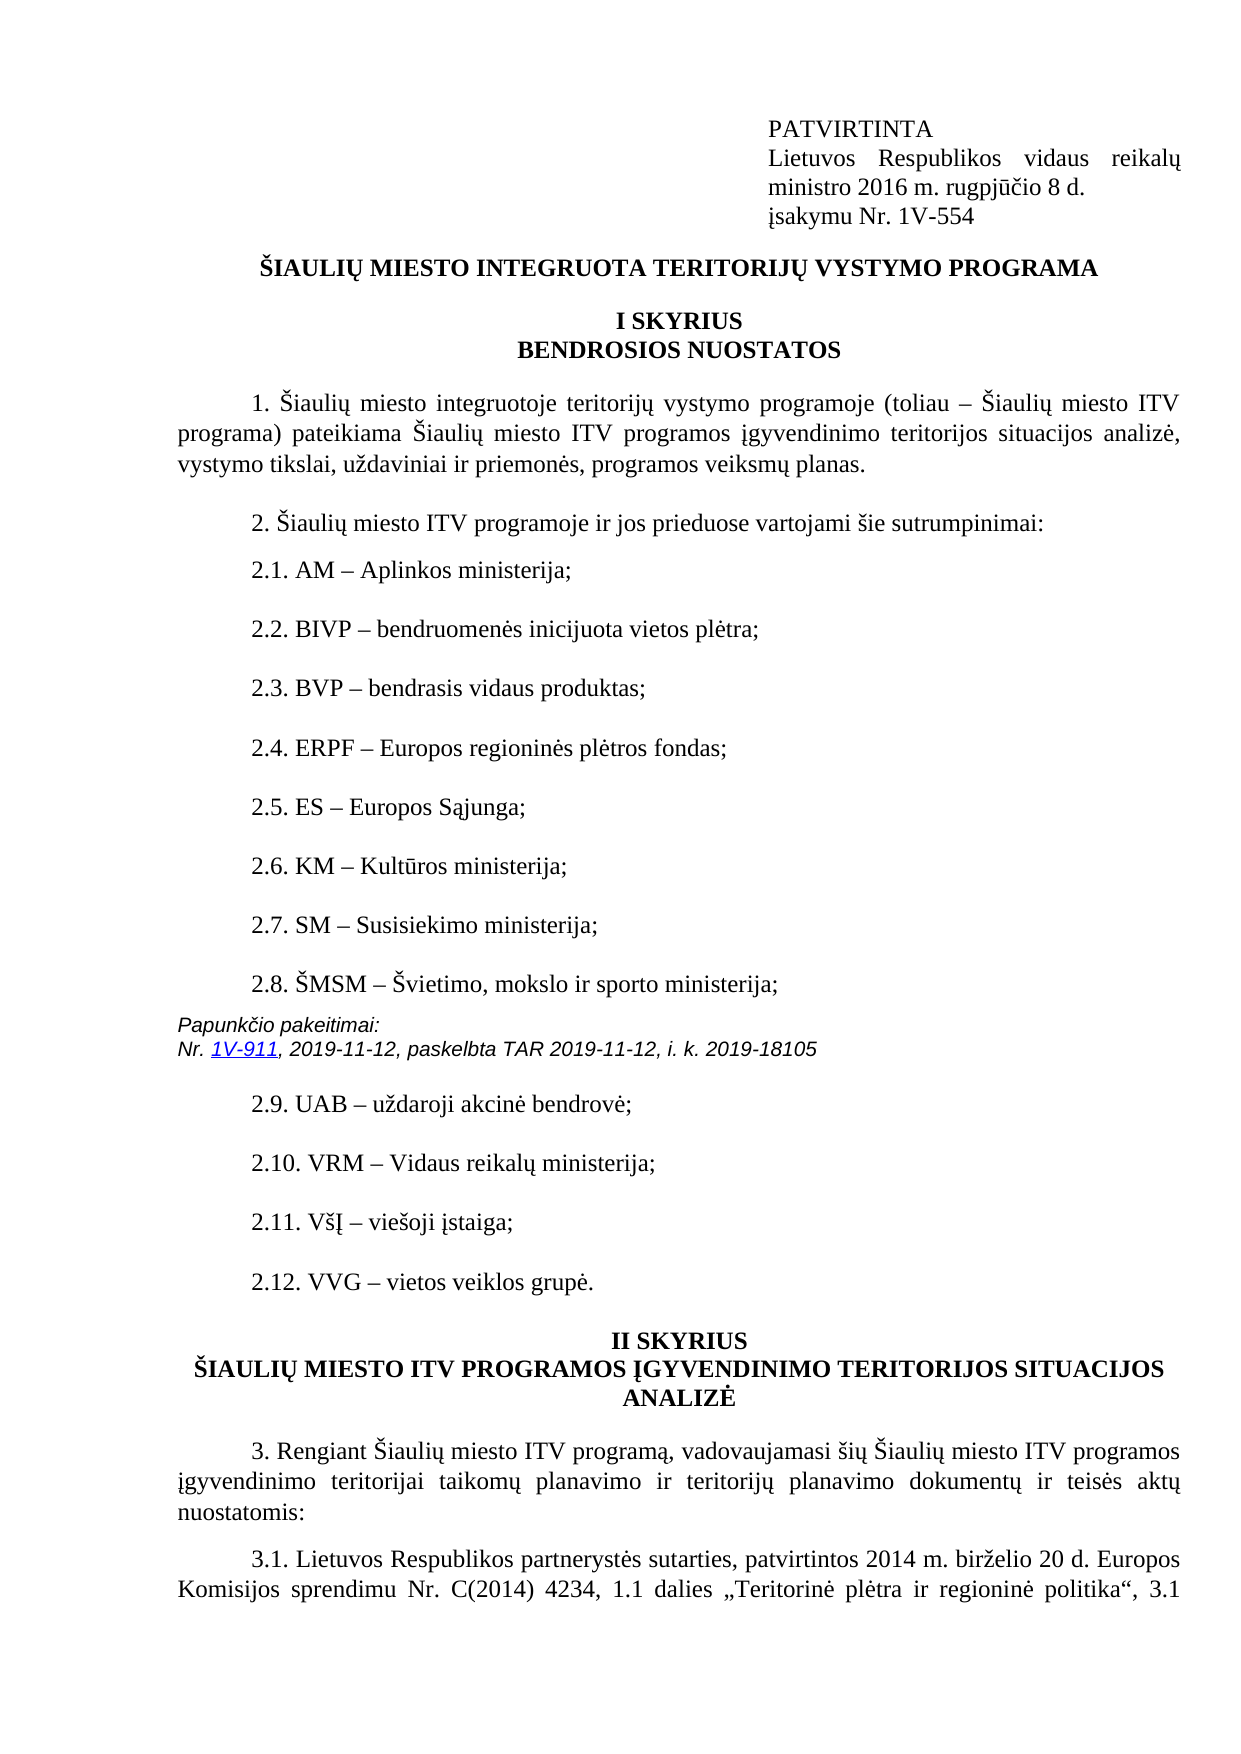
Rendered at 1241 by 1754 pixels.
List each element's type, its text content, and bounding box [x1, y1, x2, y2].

text ŠIAULIŲ MIESTO ITV PROGRAMOS ĮGYVENDINIMO TERITORIJOS SITUACIJOS ANALIZĖ [177, 1354, 1181, 1412]
text 2.2. BIVP – bendruomenės inicijuota vietos plėtra; [177, 614, 1181, 643]
text Nr. 1V-911, 2019-11-12, paskelbta TAR 2019-11-12, i. k. 2019-18105 [177, 1036, 1181, 1060]
text I SKYRIUS [177, 306, 1181, 335]
text 2. Šiaulių miesto ITV programoje ir jos prieduose vartojami šie sutrumpinimai: [177, 508, 1181, 537]
text II SKYRIUS [177, 1326, 1181, 1354]
text 3. Rengiant Šiaulių miesto ITV programą, vadovaujamasi šių Šiaulių miesto ITV programos įgyvendinimo teritorijai taikomų planavimo ir teritorijų planavimo dokumentų ir teisės aktų nuostatomis: [177, 1436, 1181, 1526]
text ŠIAULIŲ MIESTO INTEGRUOTA TERITORIJŲ VYSTYMO PROGRAMA [177, 253, 1181, 282]
text 2.11. VšĮ – viešoji įstaiga; [177, 1207, 1181, 1236]
text 3.1. Lietuvos Respublikos partnerystės sutarties, patvirtintos 2014 m. birželio 20 d. Europos Komisijos sprendimu Nr. C(2014) 4234, 1.1 dalies „Teritorinė plėtra ir regioninė politika“, 3.1 [177, 1544, 1181, 1603]
text BENDROSIOS NUOSTATOS [177, 335, 1181, 364]
text įsakymu Nr. 1V-554 [768, 201, 1181, 229]
text 2.12. VVG – vietos veiklos grupė. [177, 1267, 1181, 1295]
text 2.4. ERPF – Europos regioninės plėtros fondas; [177, 733, 1181, 761]
text 1. Šiaulių miesto integruotoje teritorijų vystymo programoje (toliau – Šiaulių miesto ITV programa) pateikiama Šiaulių miesto ITV programos įgyvendinimo teritorijos situacijos analizė, vystymo tikslai, uždaviniai ir priemonės, programos veiksmų planas. [177, 388, 1181, 477]
text 2.9. UAB – uždaroji akcinė bendrovė; [177, 1089, 1181, 1118]
text 2.10. VRM – Vidaus reikalų ministerija; [177, 1148, 1181, 1177]
text 2.5. ES – Europos Sąjunga; [177, 792, 1181, 821]
text 2.1. AM – Aplinkos ministerija; [177, 555, 1181, 584]
text Lietuvos Respublikos vidaus reikalų ministro 2016 m. rugpjūčio 8 d. [768, 143, 1181, 201]
text Papunkčio pakeitimai: [177, 1012, 1181, 1036]
text PATVIRTINTA [768, 114, 1181, 143]
text 2.7. SM – Susisiekimo ministerija; [177, 910, 1181, 939]
text 2.6. KM – Kultūros ministerija; [177, 851, 1181, 880]
text 2.8. ŠMSM – Švietimo, mokslo ir sporto ministerija; [177, 969, 1181, 998]
text 2.3. BVP – bendrasis vidaus produktas; [177, 673, 1181, 702]
